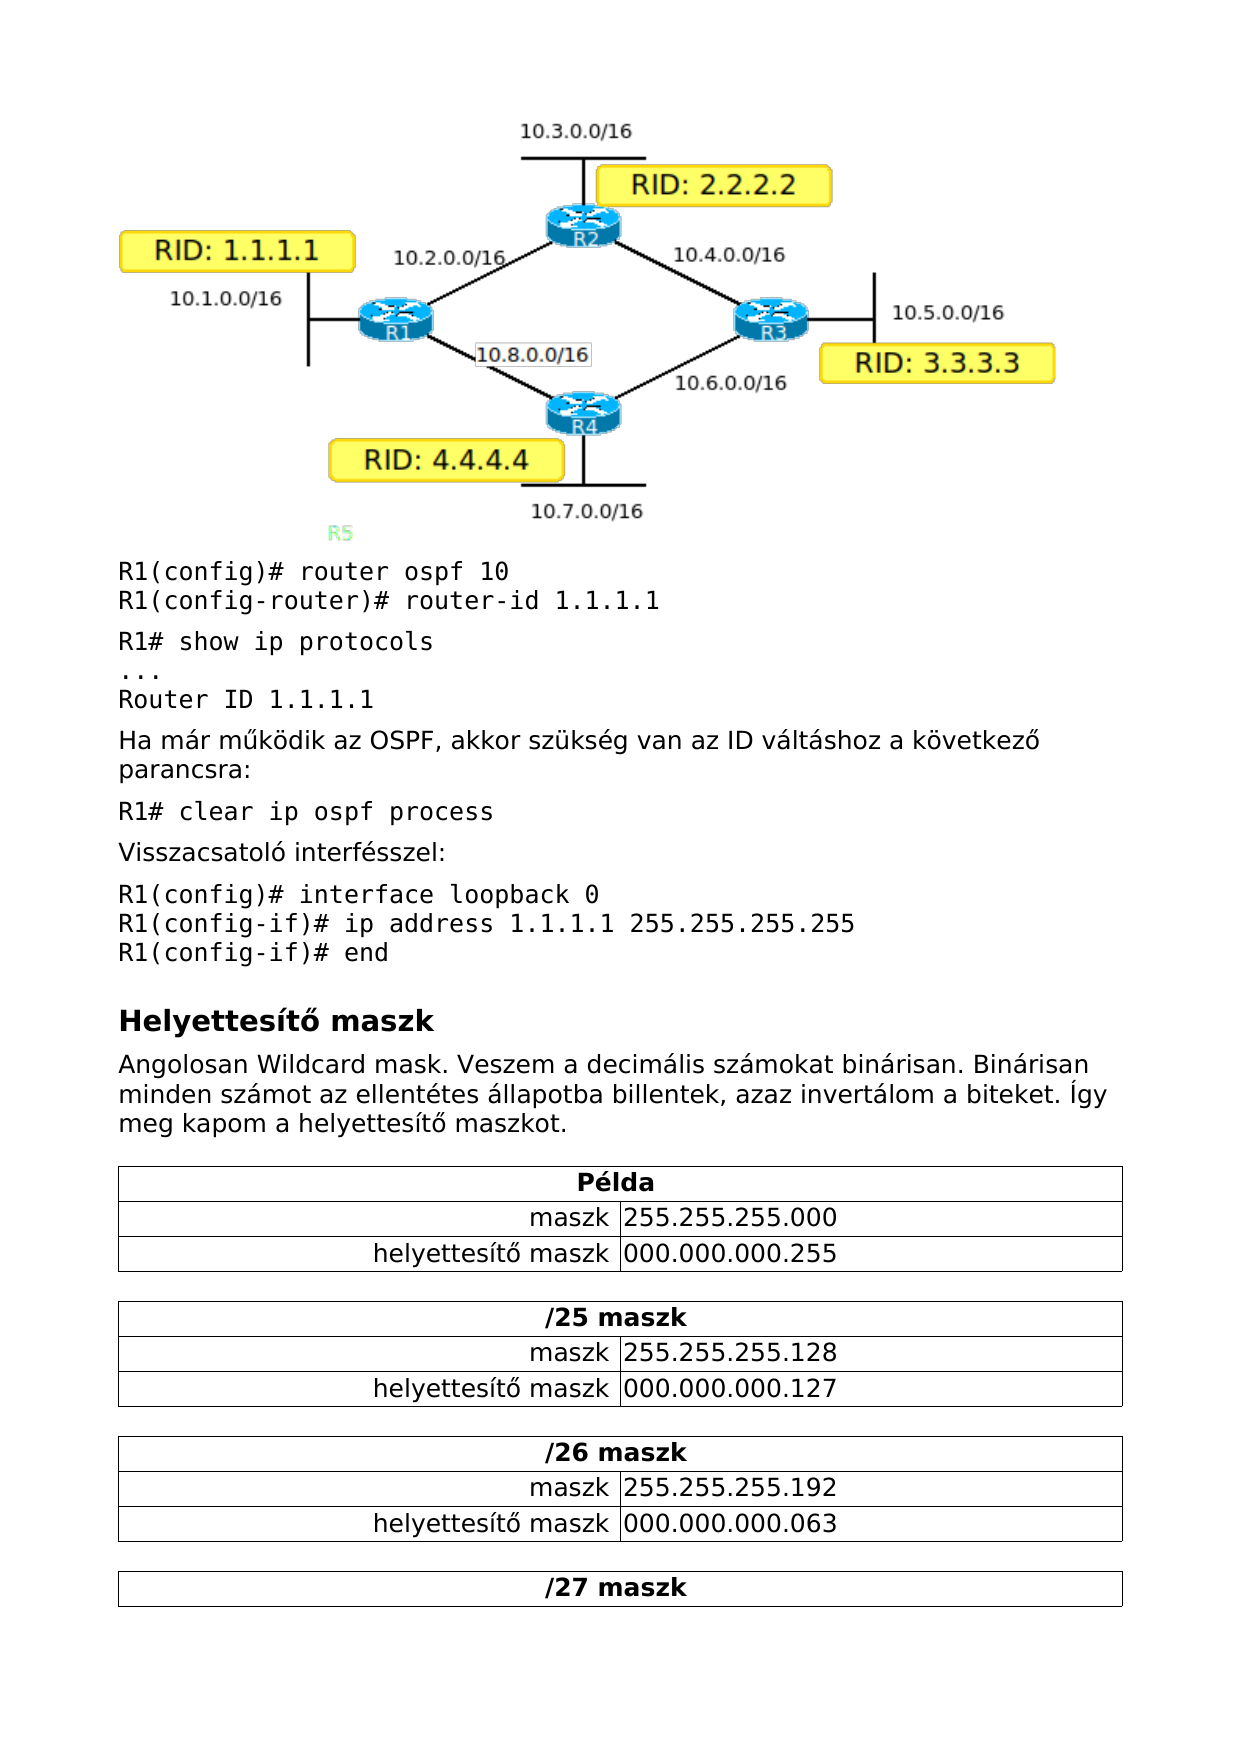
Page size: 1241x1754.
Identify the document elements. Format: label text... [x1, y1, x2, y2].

table_cell 255.255.255.128 [621, 1337, 1122, 1371]
text Visszacsatoló interfésszel: [118, 838, 1122, 867]
table_header Példa [119, 1167, 1122, 1201]
table_cell helyettesítő maszk [119, 1237, 620, 1271]
table_cell maszk [119, 1337, 620, 1371]
text Ha már működik az OSPF, akkor szükség van az ID váltáshoz a következő parancsra: [118, 727, 1122, 785]
picture [118, 118, 1056, 545]
subtitle Helyettesítő maszk [118, 1004, 1122, 1038]
text R1# clear ip ospf process [118, 797, 1122, 827]
text R1(config)# router ospf 10 R1(config-router)# router-id 1.1.1.1 [118, 557, 1122, 616]
table_header /27 maszk [119, 1572, 1122, 1606]
text R1# show ip protocols ... Router ID 1.1.1.1 [118, 627, 1122, 715]
text R1(config)# interface loopback 0 R1(config-if)# ip address 1.1.1.1 255.255.255.255 R1(config-if)# end [118, 880, 1122, 967]
table_cell helyettesítő maszk [119, 1372, 620, 1406]
table_cell 255.255.255.000 [621, 1202, 1122, 1236]
text Angolosan Wildcard mask. Veszem a decimális számokat binárisan. Binárisan minden számot az ellentétes állapotba billentek, azaz invertálom a biteket. Így meg kapom a helyettesítő maszkot. [118, 1051, 1122, 1138]
table_cell 255.255.255.192 [621, 1472, 1122, 1506]
table_cell 000.000.000.127 [621, 1372, 1122, 1406]
table_header /25 maszk [119, 1302, 1122, 1336]
table_cell 000.000.000.063 [621, 1507, 1122, 1541]
table_cell 000.000.000.255 [621, 1237, 1122, 1271]
table_cell helyettesítő maszk [119, 1507, 620, 1541]
table_cell maszk [119, 1202, 620, 1236]
table_cell maszk [119, 1472, 620, 1506]
table_header /26 maszk [119, 1437, 1122, 1471]
